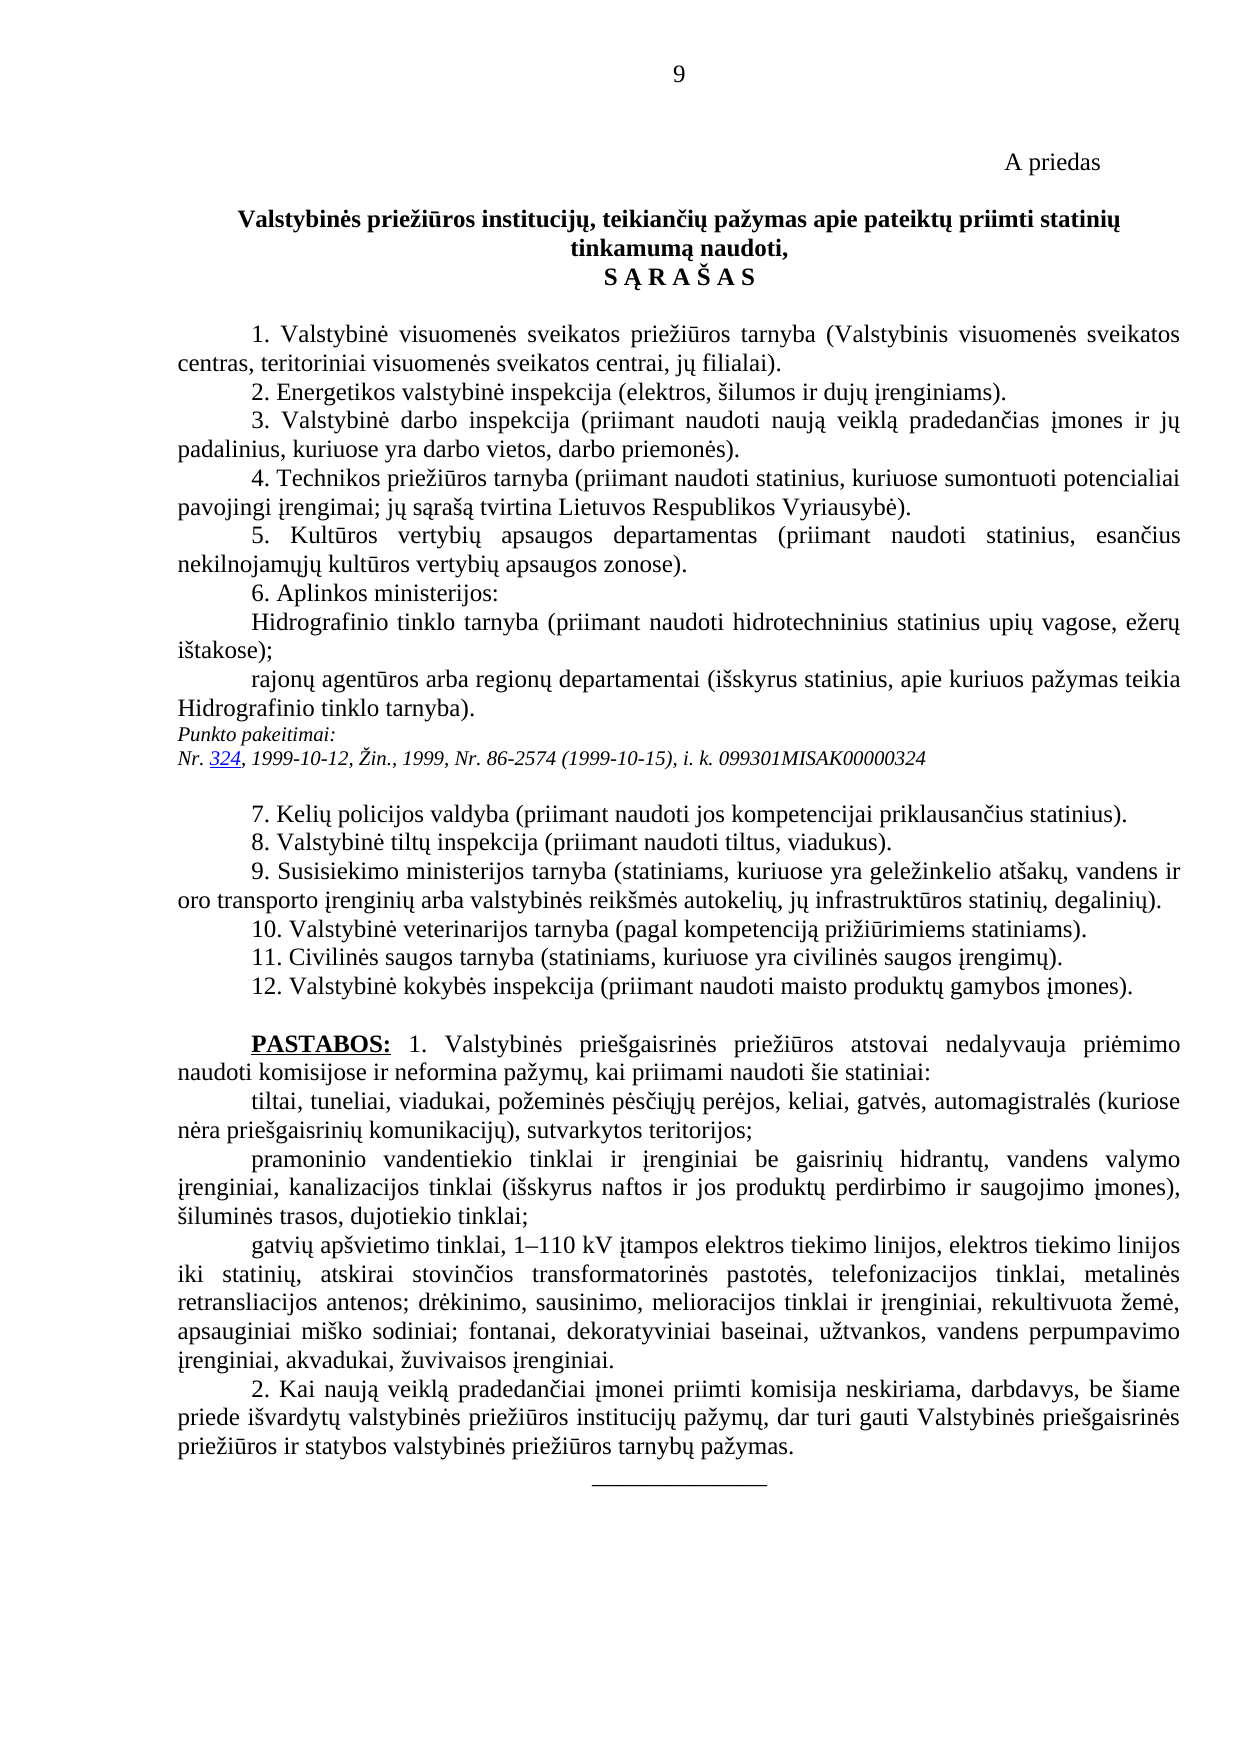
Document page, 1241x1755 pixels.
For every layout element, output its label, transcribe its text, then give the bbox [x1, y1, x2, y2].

text 11. Civilinės saugos tarnyba (statiniams, kuriuose yra civilinės saugos įrengimų). [177, 942, 1181, 971]
text Valstybinės priežiūros institucijų, teikiančių pažymas apie pateiktų priimti statinių tinkamumą naudoti, [177, 204, 1181, 262]
text 2. Energetikos valstybinė inspekcija (elektros, šilumos ir dujų įrenginiams). [177, 377, 1181, 406]
text ______________ [177, 1460, 1181, 1489]
text Nr. 324, 1999-10-12, Žin., 1999, Nr. 86-2574 (1999-10-15), i. k. 099301MISAK00000324 [177, 746, 1181, 770]
text 5. Kultūros vertybių apsaugos departamentas (priimant naudoti statinius, esančius nekilnojamųjų kultūros vertybių apsaugos zonose). [177, 521, 1181, 578]
text A priedas [177, 147, 1181, 176]
text 10. Valstybinė veterinarijos tarnyba (pagal kompetenciją prižiūrimiems statiniams). [177, 914, 1181, 942]
text pramoninio vandentiekio tinklai ir įrenginiai be gaisrinių hidrantų, vandens valymo įrenginiai, kanalizacijos tinklai (išskyrus naftos ir jos produktų perdirbimo ir saugojimo įmones), šiluminės trasos, dujotiekio tinklai; [177, 1144, 1181, 1230]
text 7. Kelių policijos valdyba (priimant naudoti jos kompetencijai priklausančius statinius). [177, 799, 1181, 827]
text 3. Valstybinė darbo inspekcija (priimant naudoti naują veiklą pradedančias įmones ir jų padalinius, kuriuose yra darbo vietos, darbo priemonės). [177, 406, 1181, 463]
text 2. Kai naują veiklą pradedančiai įmonei priimti komisija neskiriama, darbdavys, be šiame priede išvardytų valstybinės priežiūros institucijų pažymų, dar turi gauti Valstybinės priešgaisrinės priežiūros ir statybos valstybinės priežiūros tarnybų pažymas. [177, 1374, 1181, 1460]
text gatvių apšvietimo tinklai, 1–110 kV įtampos elektros tiekimo linijos, elektros tiekimo linijos iki statinių, atskirai stovinčios transformatorinės pastotės, telefonizacijos tinklai, metalinės retransliacijos antenos; drėkinimo, sausinimo, melioracijos tinklai ir įrenginiai, rekultivuota žemė, apsauginiai miško sodiniai; fontanai, dekoratyviniai baseinai, užtvankos, vandens perpumpavimo įrenginiai, akvadukai, žuvivaisos įrenginiai. [177, 1230, 1181, 1374]
text 1. Valstybinė visuomenės sveikatos priežiūros tarnyba (Valstybinis visuomenės sveikatos centras, teritoriniai visuomenės sveikatos centrai, jų filialai). [177, 319, 1181, 377]
text 6. Aplinkos ministerijos: [177, 578, 1181, 607]
text Punkto pakeitimai: [177, 722, 1181, 746]
text rajonų agentūros arba regionų departamentai (išskyrus statinius, apie kuriuos pažymas teikia Hidrografinio tinklo tarnyba). [177, 664, 1181, 722]
text PASTABOS: 1. Valstybinės priešgaisrinės priežiūros atstovai nedalyvauja priėmimo naudoti komisijose ir neformina pažymų, kai priimami naudoti šie statiniai: [177, 1029, 1181, 1086]
text 12. Valstybinė kokybės inspekcija (priimant naudoti maisto produktų gamybos įmones). [177, 971, 1181, 1000]
text tiltai, tuneliai, viadukai, požeminės pėsčiųjų perėjos, keliai, gatvės, automagistralės (kuriose nėra priešgaisrinių komunikacijų), sutvarkytos teritorijos; [177, 1086, 1181, 1144]
text Hidrografinio tinklo tarnyba (priimant naudoti hidrotechninius statinius upių vagose, ežerų ištakose); [177, 607, 1181, 664]
text SĄRAŠAS [177, 262, 1181, 291]
text 4. Technikos priežiūros tarnyba (priimant naudoti statinius, kuriuose sumontuoti potencialiai pavojingi įrengimai; jų sąrašą tvirtina Lietuvos Respublikos Vyriausybė). [177, 463, 1181, 521]
text 9. Susisiekimo ministerijos tarnyba (statiniams, kuriuose yra geležinkelio atšakų, vandens ir oro transporto įrenginių arba valstybinės reikšmės autokelių, jų infrastruktūros statinių, degalinių). [177, 856, 1181, 914]
text 8. Valstybinė tiltų inspekcija (priimant naudoti tiltus, viadukus). [177, 827, 1181, 856]
